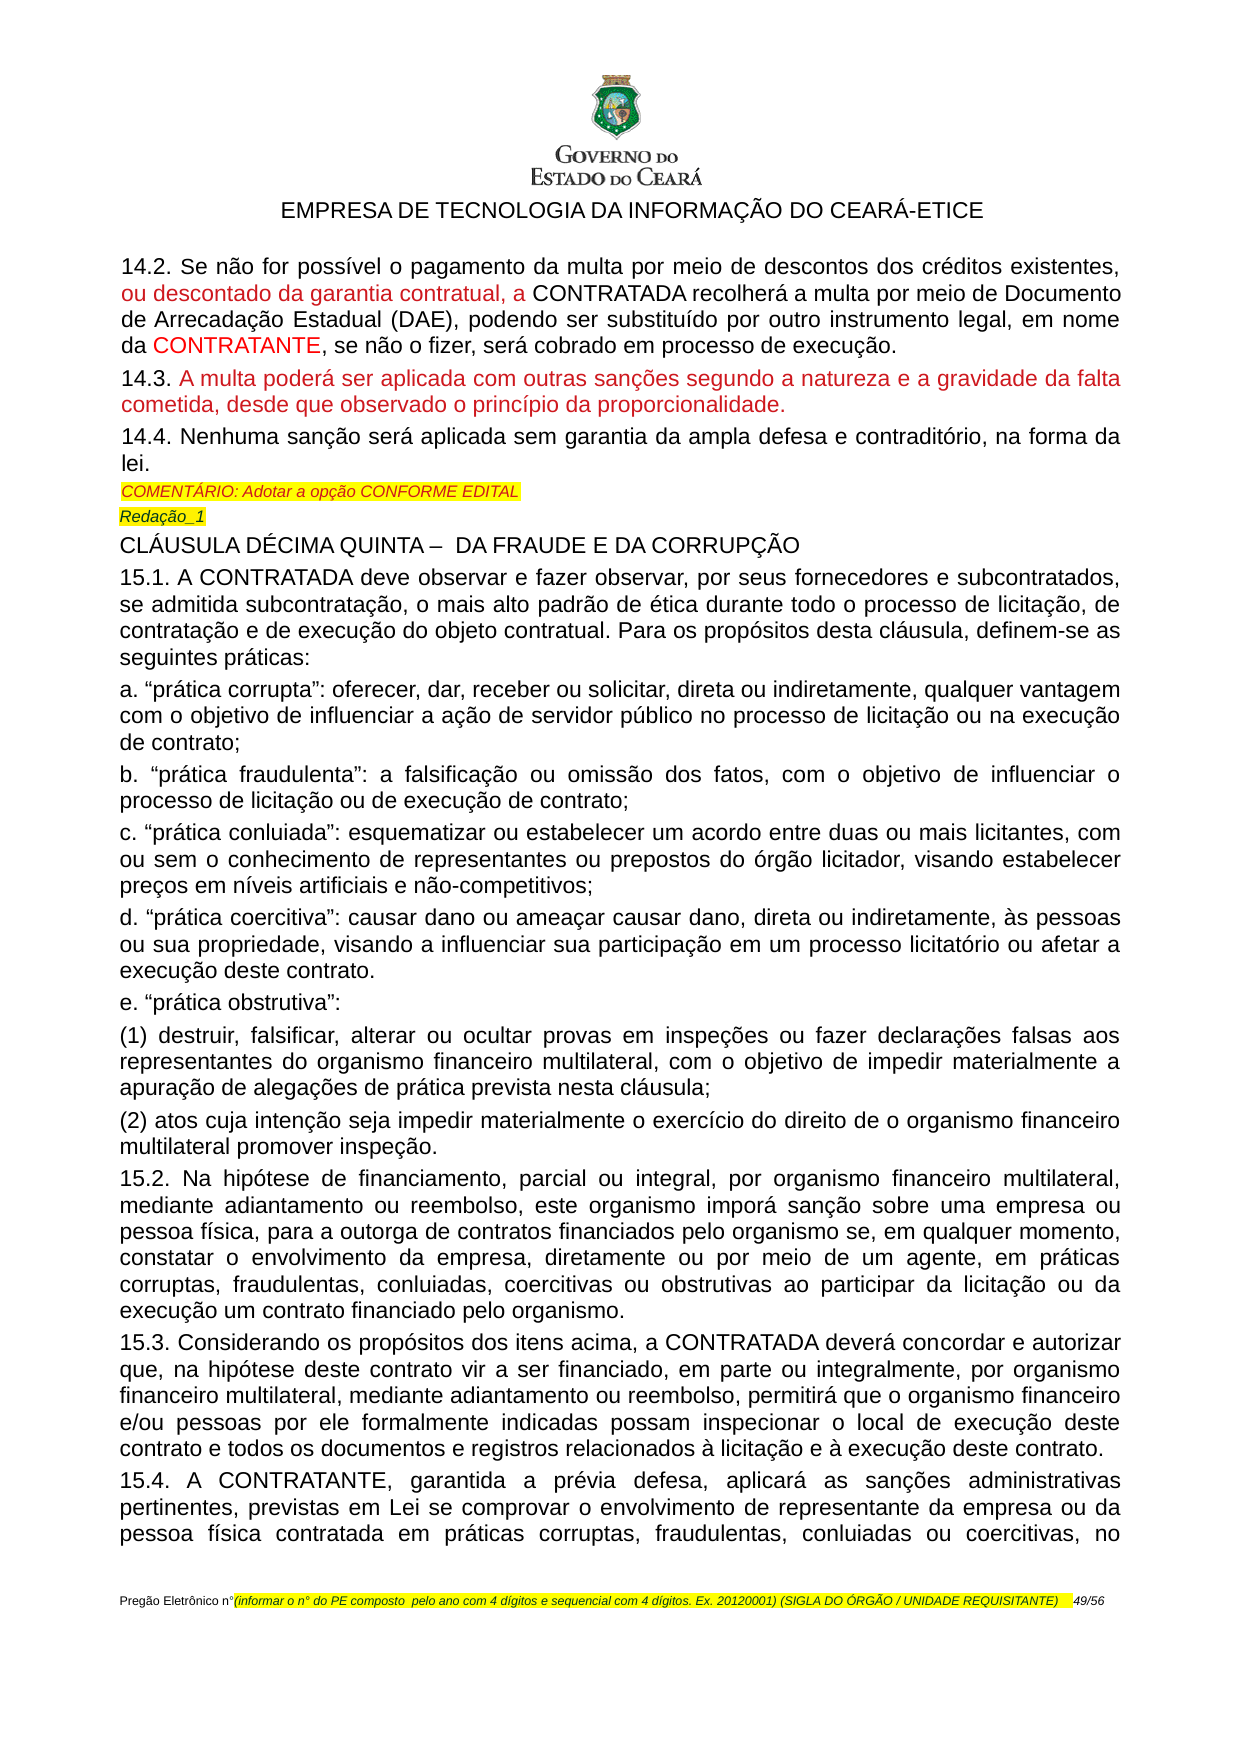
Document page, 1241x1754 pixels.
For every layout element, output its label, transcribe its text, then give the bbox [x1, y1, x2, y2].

text 14.3. A multa poderá ser aplicada com outras sanções segundo a natureza e a gravidade da falta cometida, desde que observado o princípio da proporcionalidade. [121, 364, 1121, 417]
text a. “prática corrupta”: oferecer, dar, receber ou solicitar, direta ou indiretamente, qualquer vantagem com o objetivo de influenciar a ação de servidor público no processo de licitação ou na execução de contrato; [119, 676, 1121, 755]
text 14.4. Nenhuma sanção será aplicada sem garantia da ampla defesa e contraditório, na forma da lei. [121, 423, 1121, 476]
text 15.4. A CONTRATANTE, garantida a prévia defesa, aplicará as sanções administrativas pertinentes, previstas em Lei se comprovar o envolvimento de representante da empresa ou da pessoa física contratada em práticas corruptas, fraudulentas, conluiadas ou coercitivas, no [119, 1467, 1121, 1546]
text 15.1. A CONTRATADA deve observar e fazer observar, por seus fornecedores e subcontratados, se admitida subcontratação, o mais alto padrão de ética durante todo o processo de licitação, de contratação e de execução do objeto contratual. Para os propósitos desta cláusula, definem-se as seguintes práticas: [119, 564, 1121, 670]
text b. “prática fraudulenta”: a falsificação ou omissão dos fatos, com o objetivo de influenciar o processo de licitação ou de execução de contrato; [119, 761, 1121, 813]
text c. “prática conluiada”: esquematizar ou estabelecer um acordo entre duas ou mais licitantes, com ou sem o conhecimento de representantes ou prepostos do órgão licitador, visando estabelecer preços em níveis artificiais e não-competitivos; [119, 819, 1121, 898]
text d. “prática coercitiva”: causar dano ou ameaçar causar dano, direta ou indiretamente, às pessoas ou sua propriedade, visando a influenciar sua participação em um processo licitatório ou afetar a execução deste contrato. [119, 904, 1121, 983]
text COMENTÁRIO: Adotar a opção CONFORME EDITAL [121, 482, 1121, 501]
text 15.2. Na hipótese de financiamento, parcial ou integral, por organismo financeiro multilateral, mediante adiantamento ou reembolso, este organismo imporá sanção sobre uma empresa ou pessoa física, para a outorga de contratos financiados pelo organismo se, em qualquer momento, constatar o envolvimento da empresa, diretamente ou por meio de um agente, em práticas corruptas, fraudulentas, conluiadas, coercitivas ou obstrutivas ao participar da licitação ou da execução um contrato financiado pelo organismo. [119, 1165, 1121, 1323]
text 14.2. Se não for possível o pagamento da multa por meio de descontos dos créditos existentes, ou descontado da garantia contratual, a CONTRATADA recolherá a multa por meio de Documento de Arrecadação Estadual (DAE), podendo ser substituído por outro instrumento legal, em nome da CONTRATANTE, se não o fizer, será cobrado em processo de execução. [121, 253, 1121, 359]
text 15.3. Considerando os propósitos dos itens acima, a CONTRATADA deverá concordar e autorizar que, na hipótese deste contrato vir a ser financiado, em parte ou integralmente, por organismo financeiro multilateral, mediante adiantamento ou reembolso, permitirá que o organismo financeiro e/ou pessoas por ele formalmente indicadas possam inspecionar o local de execução deste contrato e todos os documentos e registros relacionados à licitação e à execução deste contrato. [119, 1329, 1121, 1461]
text CLÁUSULA DÉCIMA QUINTA – DA FRAUDE E DA CORRUPÇÃO [119, 532, 1121, 558]
text e. “prática obstrutiva”: [119, 989, 1121, 1016]
text (1) destruir, falsificar, alterar ou ocultar provas em inspeções ou fazer declarações falsas aos representantes do organismo financeiro multilateral, com o objetivo de impedir materialmente a apuração de alegações de prática prevista nesta cláusula; [119, 1022, 1121, 1101]
text (2) atos cuja intenção seja impedir materialmente o exercício do direito de o organismo financeiro multilateral promover inspeção. [119, 1107, 1121, 1159]
text Redação_1 [119, 507, 1123, 526]
